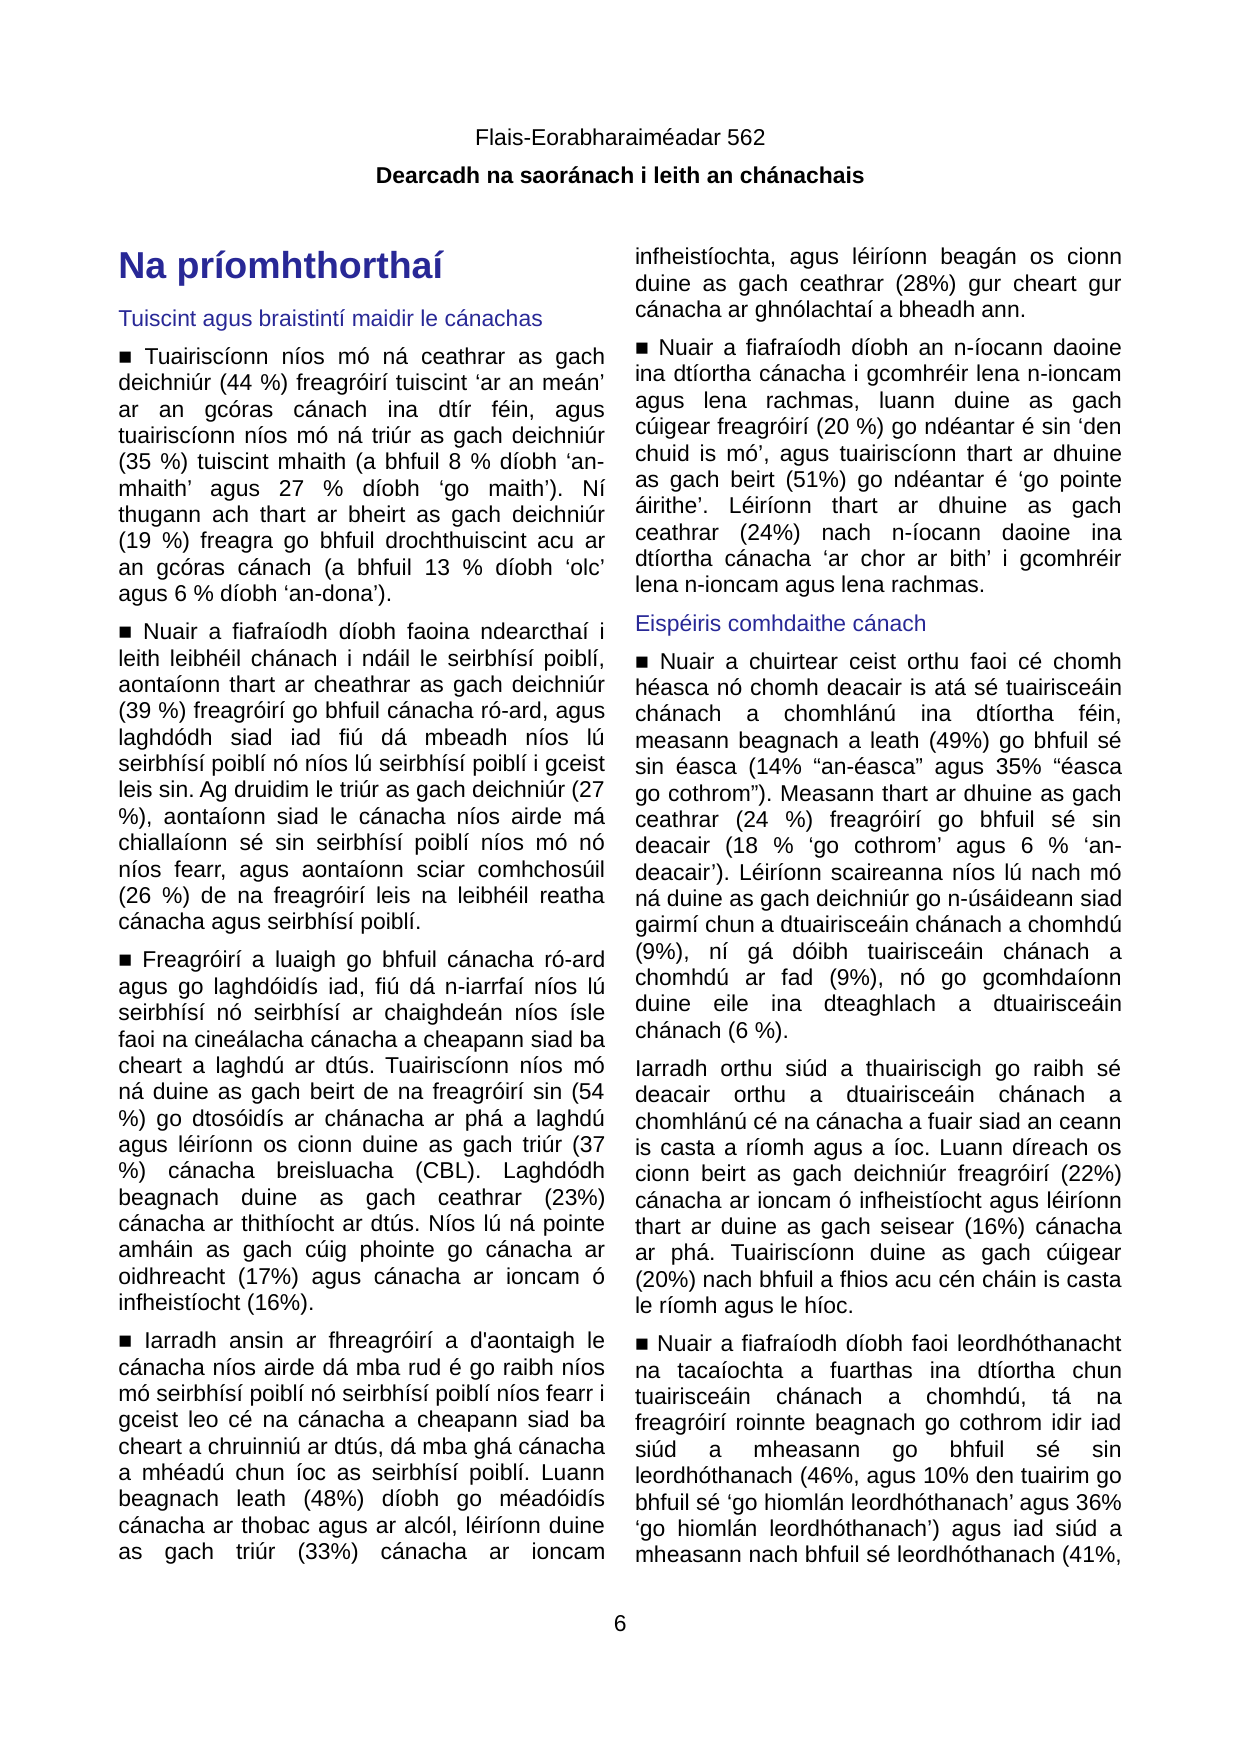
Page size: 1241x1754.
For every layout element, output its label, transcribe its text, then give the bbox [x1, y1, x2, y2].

subtitle Na príomhthorthaí [118, 243, 605, 286]
text infheistíochta, agus léiríonn beagán os cionn duine as gach ceathrar (28%) gur cheart gur cánacha ar ghnólachtaí a bheadh ann. [635, 243, 1122, 322]
text ■ Nuair a fiafraíodh díobh faoi leordhóthanacht na tacaíochta a fuarthas ina dtíortha chun tuairisceáin chánach a chomhdú, tá na freagróirí roinnte beagnach go cothrom idir iad siúd a mheasann go bhfuil sé sin leordhóthanach (46%, agus 10% den tuairim go bhfuil sé ‘go hiomlán leordhóthanach’ agus 36% ‘go hiomlán leordhóthanach’) agus iad siúd a mheasann nach bhfuil sé leordhóthanach (41%, [635, 1330, 1122, 1567]
text ■ Nuair a fiafraíodh díobh an n-íocann daoine ina dtíortha cánacha i gcomhréir lena n-ioncam agus lena rachmas, luann duine as gach cúigear freagróirí (20 %) go ndéantar é sin ‘den chuid is mó’, agus tuairiscíonn thart ar dhuine as gach beirt (51%) go ndéantar é ‘go pointe áirithe’. Léiríonn thart ar dhuine as gach ceathrar (24%) nach n-íocann daoine ina dtíortha cánacha ‘ar chor ar bith’ i gcomhréir lena n-ioncam agus lena rachmas. [635, 334, 1122, 598]
text ■ Tuairiscíonn níos mó ná ceathrar as gach deichniúr (44 %) freagróirí tuiscint ‘ar an meán’ ar an gcóras cánach ina dtír féin, agus tuairiscíonn níos mó ná triúr as gach deichniúr (35 %) tuiscint mhaith (a bhfuil 8 % díobh ‘an-mhaith’ agus 27 % díobh ‘go maith’). Ní thugann ach thart ar bheirt as gach deichniúr (19 %) freagra go bhfuil drochthuiscint acu ar an gcóras cánach (a bhfuil 13 % díobh ‘olc’ agus 6 % díobh ‘an-dona’). [118, 343, 605, 606]
text Eispéiris comhdaithe cánach [635, 609, 1122, 636]
text Tuiscint agus braistintí maidir le cánachas [118, 305, 605, 331]
text ■ Nuair a fiafraíodh díobh faoina ndearcthaí i leith leibhéil chánach i ndáil le seirbhísí poiblí, aontaíonn thart ar cheathrar as gach deichniúr (39 %) freagróirí go bhfuil cánacha ró-ard, agus laghdódh siad iad fiú dá mbeadh níos lú seirbhísí poiblí nó níos lú seirbhísí poiblí i gceist leis sin. Ag druidim le triúr as gach deichniúr (27 %), aontaíonn siad le cánacha níos airde má chiallaíonn sé sin seirbhísí poiblí níos mó nó níos fearr, agus aontaíonn sciar comhchosúil (26 %) de na freagróirí leis na leibhéil reatha cánacha agus seirbhísí poiblí. [118, 618, 605, 934]
text ■ Nuair a chuirtear ceist orthu faoi cé chomh héasca nó chomh deacair is atá sé tuairisceáin chánach a chomhlánú ina dtíortha féin, measann beagnach a leath (49%) go bhfuil sé sin éasca (14% “an-éasca” agus 35% “éasca go cothrom”). Measann thart ar dhuine as gach ceathrar (24 %) freagróirí go bhfuil sé sin deacair (18 % ‘go cothrom’ agus 6 % ‘an-deacair’). Léiríonn scaireanna níos lú nach mó ná duine as gach deichniúr go n-úsáideann siad gairmí chun a dtuairisceáin chánach a chomhdú (9%), ní gá dóibh tuairisceáin chánach a chomhdú ar fad (9%), nó go gcomhdaíonn duine eile ina dteaghlach a dtuairisceáin chánach (6 %). [635, 648, 1122, 1043]
text ■ Freagróirí a luaigh go bhfuil cánacha ró-ard agus go laghdóidís iad, fiú dá n-iarrfaí níos lú seirbhísí nó seirbhísí ar chaighdeán níos ísle faoi na cineálacha cánacha a cheapann siad ba cheart a laghdú ar dtús. Tuairiscíonn níos mó ná duine as gach beirt de na freagróirí sin (54 %) go dtosóidís ar chánacha ar phá a laghdú agus léiríonn os cionn duine as gach triúr (37 %) cánacha breisluacha (CBL). Laghdódh beagnach duine as gach ceathrar (23%) cánacha ar thithíocht ar dtús. Níos lú ná pointe amháin as gach cúig phointe go cánacha ar oidhreacht (17%) agus cánacha ar ioncam ó infheistíocht (16%). [118, 946, 605, 1315]
text ■ Iarradh ansin ar fhreagróirí a d'aontaigh le cánacha níos airde dá mba rud é go raibh níos mó seirbhísí poiblí nó seirbhísí poiblí níos fearr i gceist leo cé na cánacha a cheapann siad ba cheart a chruinniú ar dtús, dá mba ghá cánacha a mhéadú chun íoc as seirbhísí poiblí. Luann beagnach leath (48%) díobh go méadóidís cánacha ar thobac agus ar alcól, léiríonn duine as gach triúr (33%) cánacha ar ioncam [118, 1327, 605, 1564]
text Iarradh orthu siúd a thuairiscigh go raibh sé deacair orthu a dtuairisceáin chánach a chomhlánú cé na cánacha a fuair siad an ceann is casta a ríomh agus a íoc. Luann díreach os cionn beirt as gach deichniúr freagróirí (22%) cánacha ar ioncam ó infheistíocht agus léiríonn thart ar duine as gach seisear (16%) cánacha ar phá. Tuairiscíonn duine as gach cúigear (20%) nach bhfuil a fhios acu cén cháin is casta le ríomh agus le híoc. [635, 1055, 1122, 1318]
